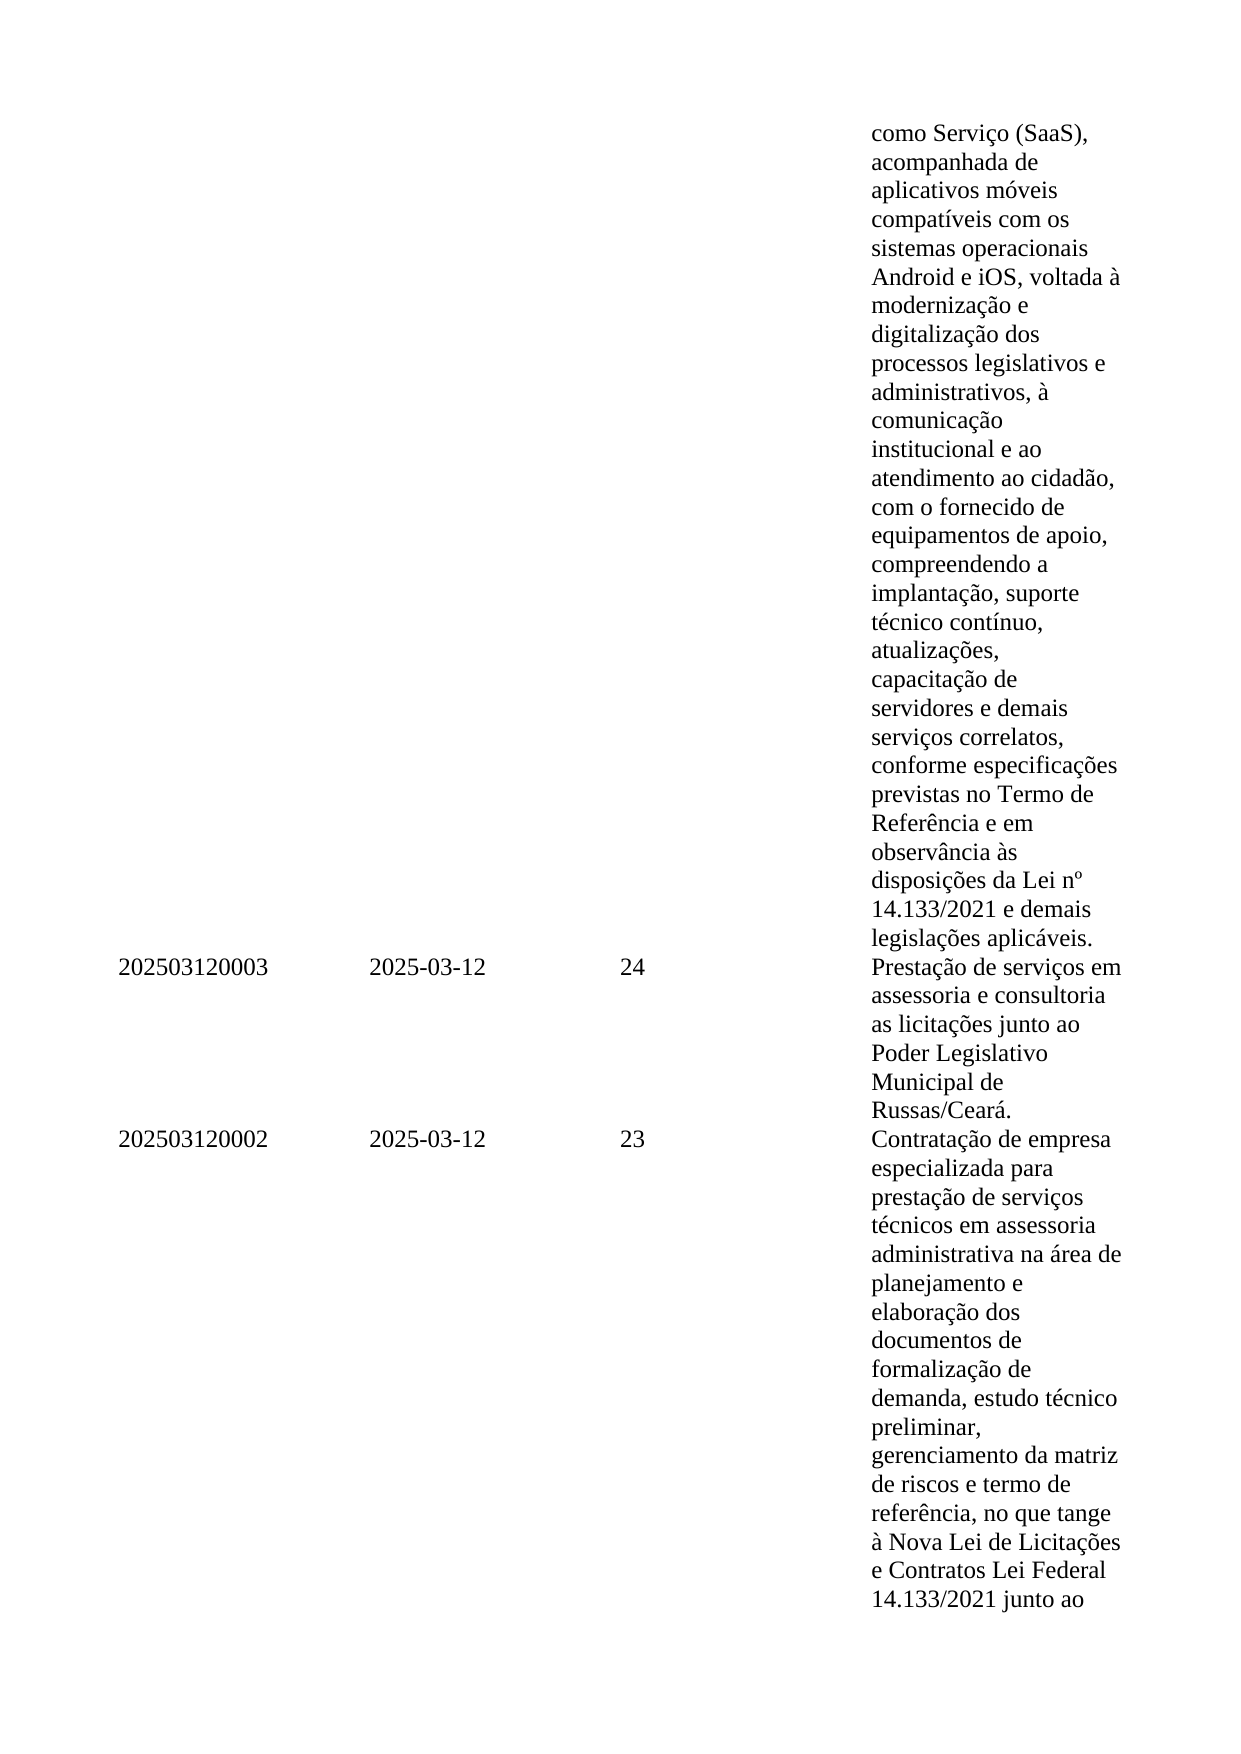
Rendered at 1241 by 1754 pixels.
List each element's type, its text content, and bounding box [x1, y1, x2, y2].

table_cell [369, 118, 620, 952]
table_cell como Serviço (SaaS), acompanhada de aplicativos móveis compatíveis com os sistemas operacionais Android e iOS, voltada à modernização e digitalização dos processos legislativos e administrativos, à comunicação institucional e ao atendimento ao cidadão, com o fornecido de equipamentos de apoio, compreendendo a implantação, suporte técnico contínuo, atualizações, capacitação de servidores e demais serviços correlatos, conforme especificações previstas no Termo de Referência e em observância às disposições da Lei nº 14.133/2021 e demais legislações aplicáveis. [871, 118, 1122, 952]
table_cell 24 [620, 952, 871, 1124]
table_cell 2025-03-12 [369, 1124, 620, 1613]
table_cell 202503120003 [118, 952, 369, 1124]
table_cell 2025-03-12 [369, 952, 620, 1124]
table_cell [620, 118, 871, 952]
table_cell 23 [620, 1124, 871, 1613]
table_cell Prestação de serviços em assessoria e consultoria as licitações junto ao Poder Legislativo Municipal de Russas/Ceará. [871, 952, 1122, 1124]
table_cell 202503120002 [118, 1124, 369, 1613]
table_cell [118, 118, 369, 952]
table_cell Contratação de empresa especializada para prestação de serviços técnicos em assessoria administrativa na área de planejamento e elaboração dos documentos de formalização de demanda, estudo técnico preliminar, gerenciamento da matriz de riscos e termo de referência, no que tange à Nova Lei de Licitações e Contratos Lei Federal 14.133/2021 junto ao [871, 1124, 1122, 1613]
